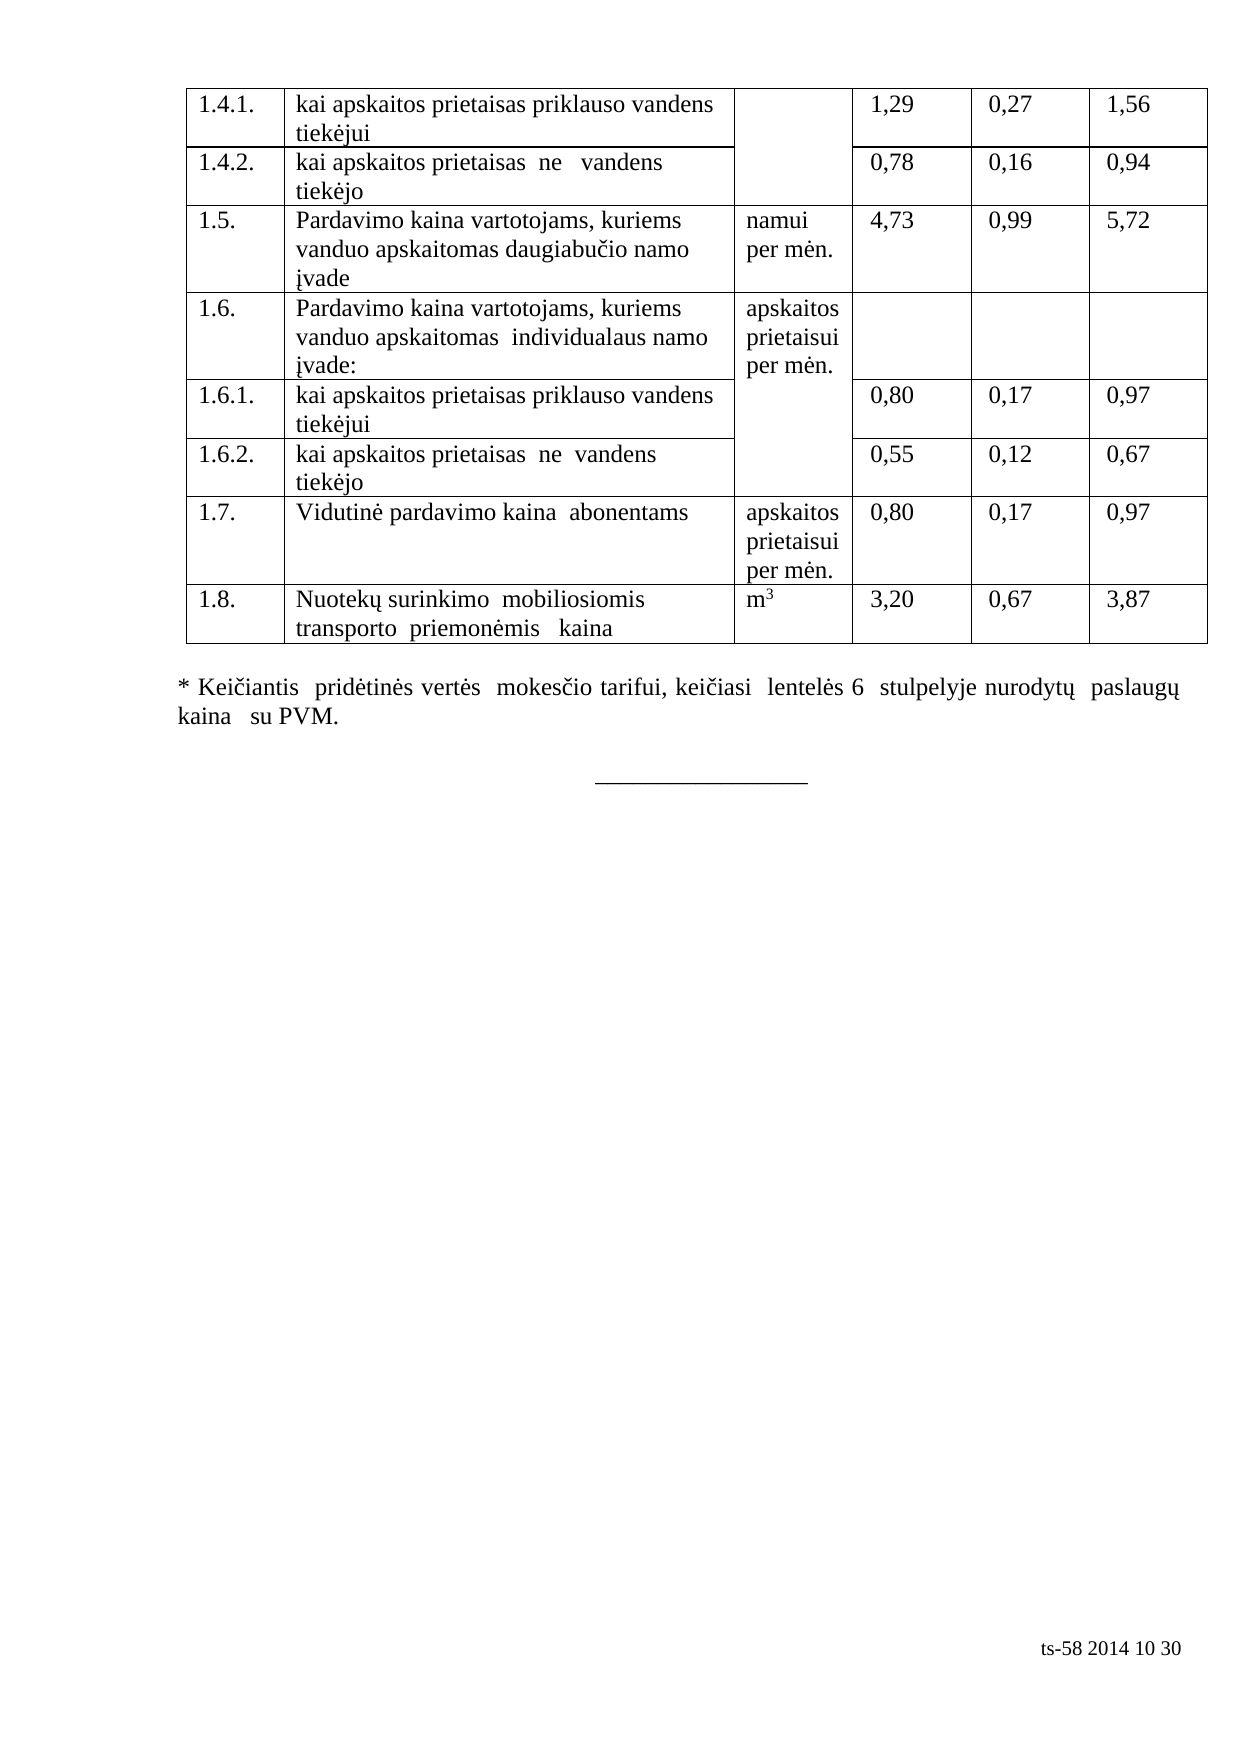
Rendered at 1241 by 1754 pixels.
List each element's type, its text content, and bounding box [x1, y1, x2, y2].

table_cell 0,99 [972, 206, 1089, 292]
table_cell 0,80 [853, 380, 971, 438]
table_cell kai apskaitos prietaisas priklauso vandens tiekėjui [285, 380, 734, 438]
table_cell 3,87 [1090, 585, 1207, 642]
table_cell 1.8. [187, 585, 284, 642]
table_cell 1,29 [853, 89, 971, 146]
table_cell 1.4.1. [187, 89, 284, 146]
table_cell 0,94 [1090, 148, 1207, 204]
table_cell 0,17 [972, 380, 1089, 438]
table_cell 0,27 [972, 89, 1089, 146]
table_cell [735, 89, 852, 204]
table_cell 0,67 [1090, 439, 1207, 496]
text _________________ [177, 758, 1167, 787]
table_cell 5,72 [1090, 206, 1207, 292]
table_cell Pardavimo kaina vartotojams, kuriems vanduo apskaitomas daugiabučio namo įvade [285, 206, 734, 292]
table_cell 4,73 [853, 206, 971, 292]
table_cell kai apskaitos prietaisas ne vandens tiekėjo [285, 148, 734, 204]
table_cell 1.4.2. [187, 148, 284, 204]
table_cell namui per mėn. [735, 206, 852, 292]
table_cell 0,97 [1090, 380, 1207, 438]
table_cell 1.5. [187, 206, 284, 292]
table_cell [853, 293, 971, 379]
table_cell 1.7. [187, 497, 284, 583]
table_cell [972, 293, 1089, 379]
table_cell apskaitos prietaisui per mėn. [735, 293, 852, 496]
table_cell Pardavimo kaina vartotojams, kuriems vanduo apskaitomas individualaus namo įvade: [285, 293, 734, 379]
table_cell 1.6. [187, 293, 284, 379]
table_cell [1090, 293, 1207, 379]
table_cell 0,12 [972, 439, 1089, 496]
table_cell 0,55 [853, 439, 971, 496]
text * Keičiantis pridėtinės vertės mokesčio tarifui, keičiasi lentelės 6 stulpelyje nurodytų paslaugų kaina su PVM. [177, 672, 1181, 730]
table_cell kai apskaitos prietaisas priklauso vandens tiekėjui [285, 89, 734, 146]
table_cell 0,16 [972, 148, 1089, 204]
table_cell m3 [735, 585, 852, 642]
table_cell 3,20 [853, 585, 971, 642]
table_cell Nuotekų surinkimo mobiliosiomis transporto priemonėmis kaina [285, 585, 734, 642]
table_cell 0,17 [972, 497, 1089, 583]
table_cell 1,56 [1090, 89, 1207, 146]
table_cell 0,80 [853, 497, 971, 583]
table_cell apskaitos prietaisui per mėn. [735, 497, 852, 583]
table_cell kai apskaitos prietaisas ne vandens tiekėjo [285, 439, 734, 496]
table_cell 0,67 [972, 585, 1089, 642]
table_cell 0,97 [1090, 497, 1207, 583]
table_cell 0,78 [853, 148, 971, 204]
table_cell 1.6.2. [187, 439, 284, 496]
table_cell 1.6.1. [187, 380, 284, 438]
table_cell Vidutinė pardavimo kaina abonentams [285, 497, 734, 583]
